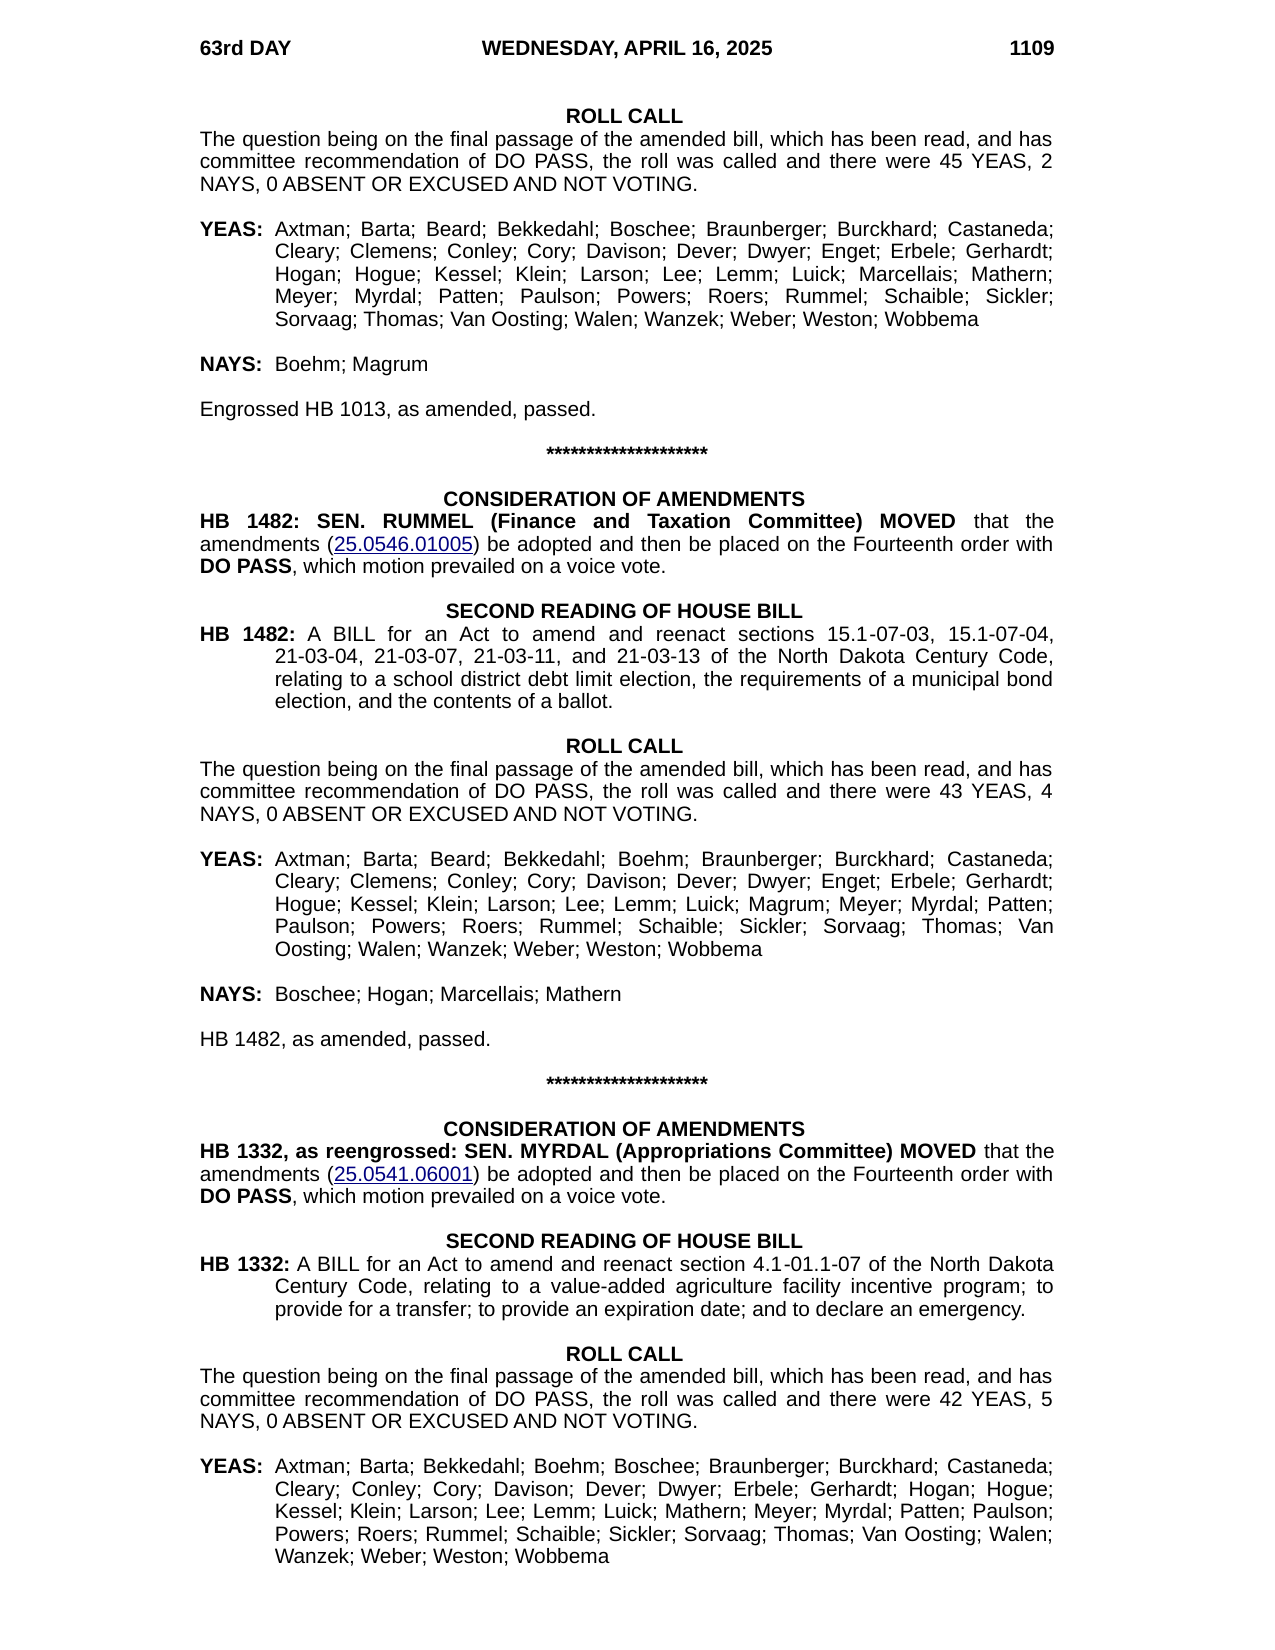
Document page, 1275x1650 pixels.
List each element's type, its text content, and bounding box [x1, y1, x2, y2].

text HB 1332, as reengrossed: SEN. MYRDAL (Appropriations Committee) MOVED that the amendments (25.0541.06001) be adopted and then be placed on the Fourteenth order with DO PASS, which motion prevailed on a voice vote. [199, 1141, 1054, 1208]
text HB 1482: SEN. RUMMEL (Finance and Taxation Committee) MOVED that the amendments (25.0546.01005) be adopted and then be placed on the Fourteenth order with DO PASS, which motion prevailed on a voice vote. [199, 511, 1054, 578]
title NAYS: Boehm; Magrum [199, 353, 1054, 376]
title YEAS: Axtman; Barta; Beard; Bekkedahl; Boehm; Braunberger; Burckhard; Castaneda; Cleary; Clemens; Conley; Cory; Davison; Dever; Dwyer; Enget; Erbele; Gerhardt; Hogue; Kessel; Klein; Larson; Lee; Lemm; Luick; Magrum; Meyer; Myrdal; Patten; Paulson; Powers; Roers; Rummel; Schaible; Sickler; Sorvaag; Thomas; Van Oosting; Walen; Wanzek; Weber; Weston; Wobbema [199, 848, 1054, 961]
title NAYS: Boschee; Hogan; Marcellais; Mathern [199, 983, 1054, 1006]
text The question being on the final passage of the amended bill, which has been read, and has committee recommendation of DO PASS, the roll was called and there were 42 YEAS, 5 NAYS, 0 ABSENT OR EXCUSED AND NOT VOTING. [199, 1366, 1054, 1433]
text SECOND READING OF HOUSE BILL [199, 1231, 1054, 1253]
text HB 1482, as amended, passed. [199, 1028, 1054, 1051]
text The question being on the final passage of the amended bill, which has been read, and has committee recommendation of DO PASS, the roll was called and there were 45 YEAS, 2 NAYS, 0 ABSENT OR EXCUSED AND NOT VOTING. [199, 128, 1054, 196]
text ******************** [199, 1073, 1054, 1096]
text SECOND READING OF HOUSE BILL [199, 601, 1054, 623]
subtitle Page 1108 [9, 9, 109, 57]
title HB 1332: A BILL for an Act to amend and reenact section 4.1‑01.1‑07 of the North Dakota Century Code, relating to a value-added agriculture facility incentive program; to provide for a transfer; to provide an expiration date; and to declare an emergency. [199, 1253, 1054, 1321]
text CONSIDERATION OF AMENDMENTS [199, 1118, 1054, 1141]
title YEAS: Axtman; Barta; Beard; Bekkedahl; Boschee; Braunberger; Burckhard; Castaneda; Cleary; Clemens; Conley; Cory; Davison; Dever; Dwyer; Enget; Erbele; Gerhardt; Hogan; Hogue; Kessel; Klein; Larson; Lee; Lemm; Luick; Marcellais; Mathern; Meyer; Myrdal; Patten; Paulson; Powers; Roers; Rummel; Schaible; Sickler; Sorvaag; Thomas; Van Oosting; Walen; Wanzek; Weber; Weston; Wobbema [199, 218, 1054, 331]
text The question being on the final passage of the amended bill, which has been read, and has committee recommendation of DO PASS, the roll was called and there were 43 YEAS, 4 NAYS, 0 ABSENT OR EXCUSED AND NOT VOTING. [199, 758, 1054, 826]
title YEAS: Axtman; Barta; Bekkedahl; Boehm; Boschee; Braunberger; Burckhard; Castaneda; Cleary; Conley; Cory; Davison; Dever; Dwyer; Erbele; Gerhardt; Hogan; Hogue; Kessel; Klein; Larson; Lee; Lemm; Luick; Mathern; Meyer; Myrdal; Patten; Paulson; Powers; Roers; Rummel; Schaible; Sickler; Sorvaag; Thomas; Van Oosting; Walen; Wanzek; Weber; Weston; Wobbema [199, 1456, 1054, 1568]
text CONSIDERATION OF AMENDMENTS [199, 488, 1054, 511]
text [0, 0, 118, 66]
text ROLL CALL [199, 106, 1054, 128]
title HB 1482: A BILL for an Act to amend and reenact sections 15.1‑07‑03, 15.1‑07‑04, 21‑03‑04, 21‑03‑07, 21‑03‑11, and 21‑03‑13 of the North Dakota Century Code, relating to a school district debt limit election, the requirements of a municipal bond election, and the contents of a ballot. [199, 623, 1054, 713]
text ROLL CALL [199, 736, 1054, 758]
text Engrossed HB 1013, as amended, passed. [199, 398, 1054, 421]
text ******************** [199, 443, 1054, 466]
text ROLL CALL [199, 1343, 1054, 1366]
